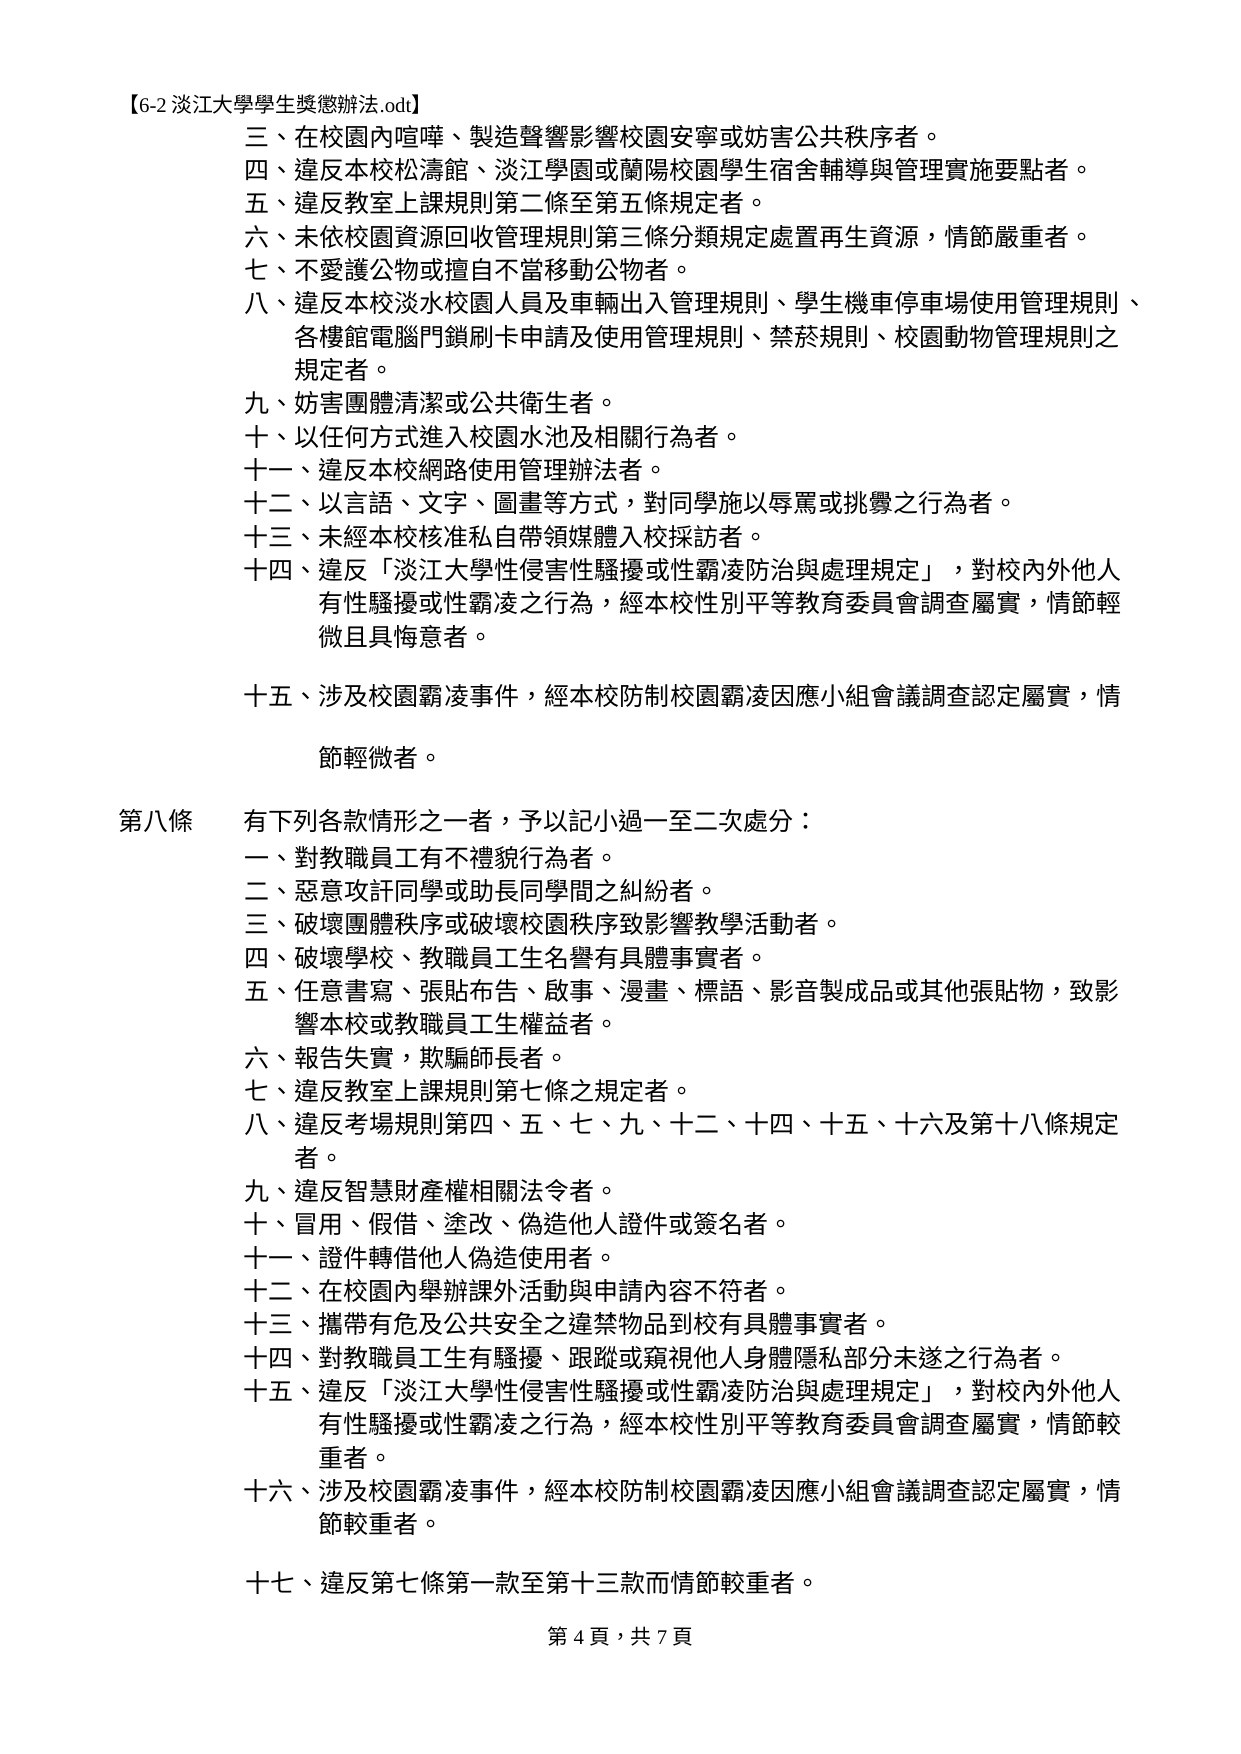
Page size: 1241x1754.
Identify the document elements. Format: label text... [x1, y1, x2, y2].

text 第八條 有下列各款情形之一者，予以記小過一至二次處分： [118, 778, 1122, 840]
text 十二、以言語、文字、圖畫等方式，對同學施以辱罵或挑釁之行為者。 [243, 486, 1122, 519]
text 六、報告失實，欺騙師長者。 [244, 1040, 1122, 1074]
text 十二、在校園內舉辦課外活動與申請內容不符者。 [243, 1274, 1122, 1307]
text 二、惡意攻訐同學或助長同學間之糾紛者。 [244, 874, 1122, 907]
text 七、違反教室上課規則第七條之規定者。 [244, 1074, 1122, 1107]
text 十七、違反第七條第一款至第十三款而情節較重者。 [245, 1540, 1122, 1603]
text 四、違反本校松濤館、淡江學園或蘭陽校園學生宿舍輔導與管理實施要點者。 [244, 153, 1122, 186]
text 六、未依校園資源回收管理規則第三條分類規定處置再生資源，情節嚴重者。 [244, 219, 1122, 253]
text 九、妨害團體清潔或公共衛生者。 [244, 386, 1122, 419]
text 七、不愛護公物或擅自不當移動公物者。 [244, 253, 1122, 286]
text 九、違反智慧財產權相關法令者。 [244, 1174, 1122, 1207]
text 十三、未經本校核准私自帶領媒體入校採訪者。 [243, 519, 1122, 553]
text 三、破壞團體秩序或破壞校園秩序致影響教學活動者。 [244, 907, 1122, 940]
text 八、違反本校淡水校園人員及車輛出入管理規則、學生機車停車場使用管理規則、各樓館電腦門鎖刷卡申請及使用管理規則、禁菸規則、校園動物管理規則之規定者。 [244, 286, 1122, 386]
text 十三、攜帶有危及公共安全之違禁物品到校有具體事實者。 [243, 1307, 1122, 1340]
text 四、破壞學校、教職員工生名譽有具體事實者。 [244, 940, 1122, 974]
text 十一、證件轉借他人偽造使用者。 [243, 1240, 1122, 1274]
text 十五、違反「淡江大學性侵害性騷擾或性霸凌防治與處理規定」，對校內外他人有性騷擾或性霸凌之行為，經本校性別平等教育委員會調查屬實，情節較重者。 [243, 1374, 1122, 1474]
text 十、以任何方式進入校園水池及相關行為者。 [244, 419, 1122, 453]
text 十四、違反「淡江大學性侵害性騷擾或性霸凌防治與處理規定」，對校內外他人有性騷擾或性霸凌之行為，經本校性別平等教育委員會調查屬實，情節輕微且具悔意者。 [243, 553, 1122, 653]
text 一、對教職員工有不禮貌行為者。 [244, 840, 1122, 874]
text 十一、違反本校網路使用管理辦法者。 [243, 453, 1122, 486]
text 八、違反考場規則第四、五、七、九、十二、十四、十五、十六及第十八條規定者。 [244, 1107, 1122, 1174]
text 五、任意書寫、張貼布告、啟事、漫畫、標語、影音製成品或其他張貼物，致影響本校或教職員工生權益者。 [244, 974, 1122, 1040]
text 三、在校園內喧嘩、製造聲響影響校園安寧或妨害公共秩序者。 [244, 119, 1122, 153]
text 十、冒用、假借、塗改、偽造他人證件或簽名者。 [243, 1207, 1122, 1240]
text 十五、涉及校園霸凌事件，經本校防制校園霸凌因應小組會議調查認定屬實，情節輕微者。 [243, 653, 1122, 778]
text 五、違反教室上課規則第二條至第五條規定者。 [244, 186, 1122, 219]
text 十四、對教職員工生有騷擾、跟蹤或窺視他人身體隱私部分未遂之行為者。 [243, 1340, 1122, 1374]
text 十六、涉及校園霸凌事件，經本校防制校園霸凌因應小組會議調查認定屬實，情節較重者。 [243, 1474, 1122, 1540]
